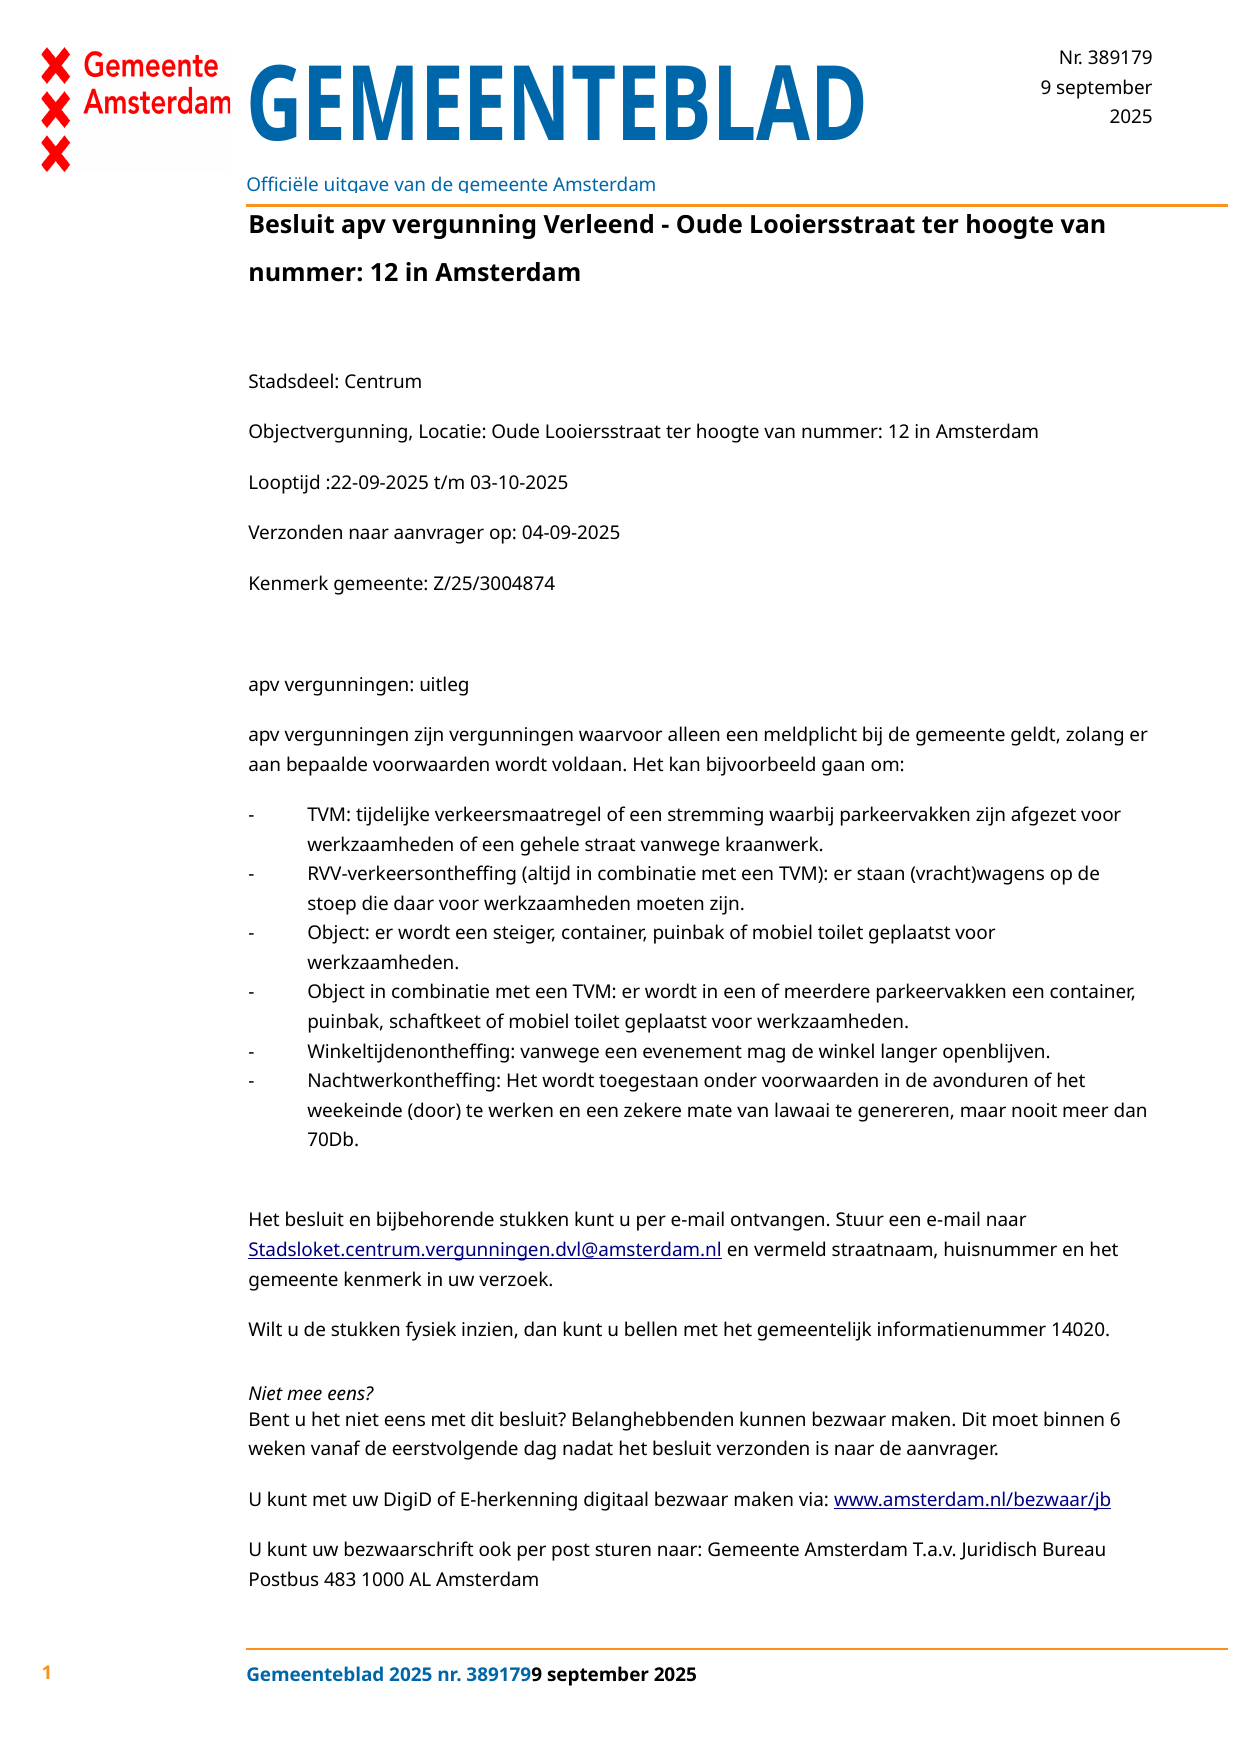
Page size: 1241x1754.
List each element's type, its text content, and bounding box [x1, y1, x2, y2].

text Bent u het niet eens met dit besluit? Belanghebbenden kunnen bezwaar maken. Dit moet binnen 6 weken vanaf de eerstvolgende dag nadat het besluit verzonden is naar de aanvrager. [248, 1406, 1152, 1461]
text Objectvergunning, Locatie: Oude Looiersstraat ter hoogte van nummer: 12 in Amsterdam [248, 419, 1152, 444]
list Winkeltijdenontheffing: vanwege een evenement mag de winkel langer openblijven. [248, 1038, 1152, 1064]
picture [41, 47, 231, 172]
text apv vergunningen: uitleg [248, 671, 1152, 697]
list Object: er wordt een steiger, container, puinbak of mobiel toilet geplaatst voor werkzaamheden. [248, 919, 1152, 975]
text Kenmerk gemeente: Z/25/3004874 [248, 570, 1152, 596]
list TVM: tijdelijke verkeersmaatregel of een stremming waarbij parkeervakken zijn afgezet voor werkzaamheden of een gehele straat vanwege kraanwerk. [248, 801, 1152, 857]
text U kunt met uw DigiD of E-herkenning digitaal bezwaar maken via: www.amsterdam.nl/bezwaar/jb [248, 1486, 1152, 1512]
text Stadsdeel: Centrum [248, 368, 1152, 394]
list Object in combinatie met een TVM: er wordt in een of meerdere parkeervakken een container, puinbak, schaftkeet of mobiel toilet geplaatst voor werkzaamheden. [248, 979, 1152, 1034]
text Het besluit en bijbehorende stukken kunt u per e-mail ontvangen. Stuur een e-mail naar Stadsloket.centrum.vergunningen.dvl@amsterdam.nl en vermeld straatnaam, huisnummer en het gemeente kenmerk in uw verzoek. [248, 1207, 1152, 1292]
text Verzonden naar aanvrager op: 04-09-2025 [248, 519, 1152, 545]
text Besluit apv vergunning Verleend - Oude Looiersstraat ter hoogte van nummer: 12 in Amsterdam [248, 207, 1152, 288]
text Wilt u de stukken fysiek inzien, dan kunt u bellen met het gemeentelijk informatienummer 14020. [248, 1316, 1152, 1342]
list RVV-verkeersontheffing (altijd in combinatie met een TVM): er staan (vracht)wagens op de stoep die daar voor werkzaamheden moeten zijn. [248, 860, 1152, 916]
text apv vergunningen zijn vergunningen waarvoor alleen een meldplicht bij de gemeente geldt, zolang er aan bepaalde voorwaarden wordt voldaan. Het kan bijvoorbeeld gaan om: [248, 721, 1152, 777]
list Nachtwerkontheffing: Het wordt toegestaan onder voorwaarden in de avonduren of het weekeinde (door) te werken en een zekere mate van lawaai te genereren, maar nooit meer dan 70Db. [248, 1067, 1152, 1152]
text Niet mee eens? [248, 1380, 1152, 1406]
text Looptijd :22-09-2025 t/m 03-10-2025 [248, 469, 1152, 495]
text U kunt uw bezwaarschrift ook per post sturen naar: Gemeente Amsterdam T.a.v. Juridisch Bureau Postbus 483 1000 AL Amsterdam [248, 1536, 1152, 1592]
